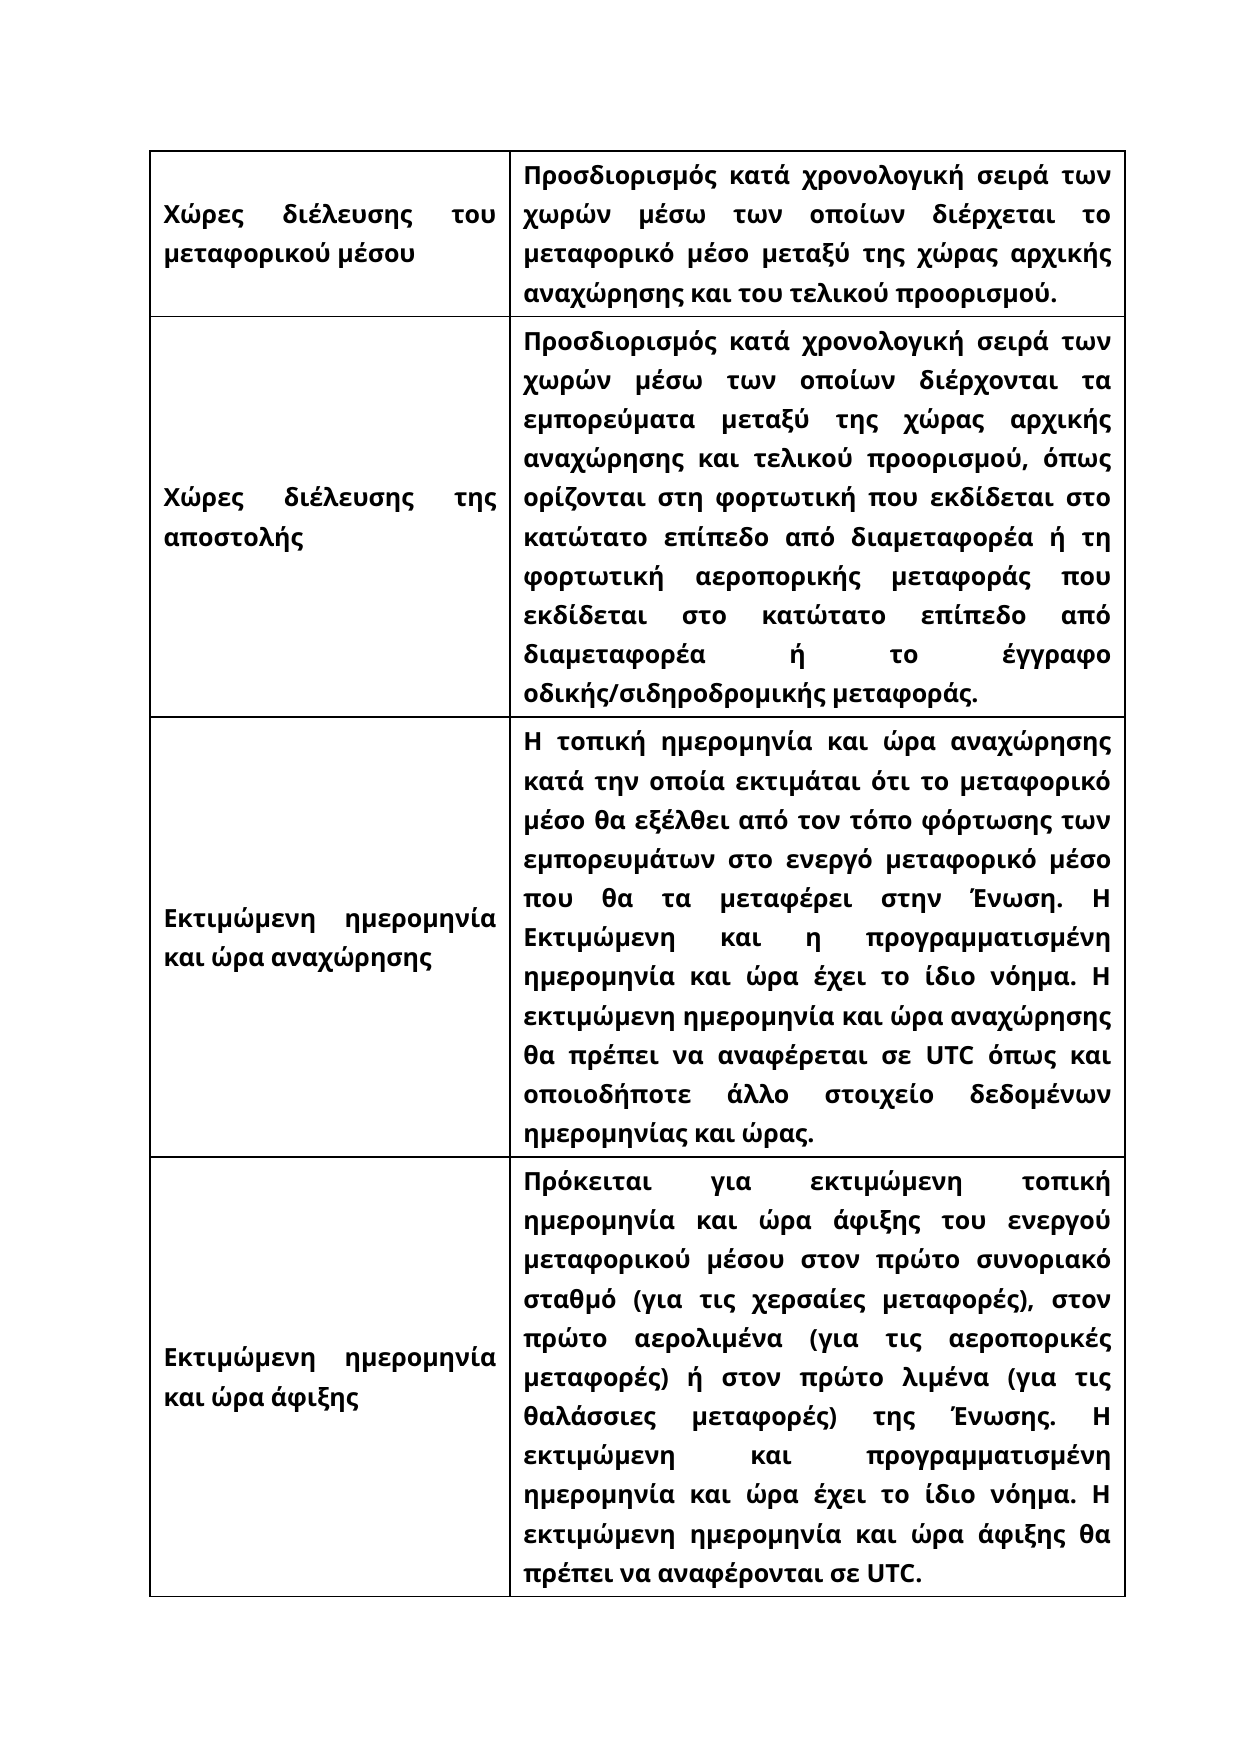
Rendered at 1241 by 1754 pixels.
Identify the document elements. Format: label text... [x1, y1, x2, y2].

table_cell Προσδιορισμός κατά χρονολογική σειρά των χωρών μέσω των οποίων διέρχονται τα εμπορεύματα μεταξύ της χώρας αρχικής αναχώρησης και τελικού προορισμού, όπως ορίζονται στη φορτωτική που εκδίδεται στο κατώτατο επίπεδο από διαμεταφορέα ή τη φορτωτική αεροπορικής μεταφοράς που εκδίδεται στο κατώτατο επίπεδο από διαμεταφορέα ή το έγγραφο οδικής/σιδηροδρομικής μεταφοράς. [511, 317, 1124, 716]
table_cell Προσδιορισμός κατά χρονολογική σειρά των χωρών μέσω των οποίων διέρχεται το μεταφορικό μέσο μεταξύ της χώρας αρχικής αναχώρησης και του τελικού προορισμού. [511, 152, 1124, 316]
table_cell Εκτιμώμενη ημερομηνία και ώρα άφιξης [151, 1158, 509, 1596]
table_cell Εκτιμώμενη ημερομηνία και ώρα αναχώρησης [151, 718, 509, 1156]
table_cell Χώρες διέλευσης του μεταφορικού μέσου [151, 152, 509, 316]
table_cell Η τοπική ημερομηνία και ώρα αναχώρησης κατά την οποία εκτιμάται ότι το μεταφορικό μέσο θα εξέλθει από τον τόπο φόρτωσης των εμπορευμάτων στο ενεργό μεταφορικό μέσο που θα τα μεταφέρει στην Ένωση. Η Εκτιμώμενη και η προγραμματισμένη ημερομηνία και ώρα έχει το ίδιο νόημα. Η εκτιμώμενη ημερομηνία και ώρα αναχώρησης θα πρέπει να αναφέρεται σε UTC όπως και οποιοδήποτε άλλο στοιχείο δεδομένων ημερομηνίας και ώρας. [511, 718, 1124, 1156]
table_cell Χώρες διέλευσης της αποστολής [151, 317, 509, 716]
table_cell Πρόκειται για εκτιμώμενη τοπική ημερομηνία και ώρα άφιξης του ενεργού μεταφορικού μέσου στον πρώτο συνοριακό σταθμό (για τις χερσαίες μεταφορές), στον πρώτο αερολιμένα (για τις αεροπορικές μεταφορές) ή στον πρώτο λιμένα (για τις θαλάσσιες μεταφορές) της Ένωσης. Η εκτιμώμενη και προγραμματισμένη ημερομηνία και ώρα έχει το ίδιο νόημα. Η εκτιμώμενη ημερομηνία και ώρα άφιξης θα πρέπει να αναφέρονται σε UTC. [511, 1158, 1124, 1596]
